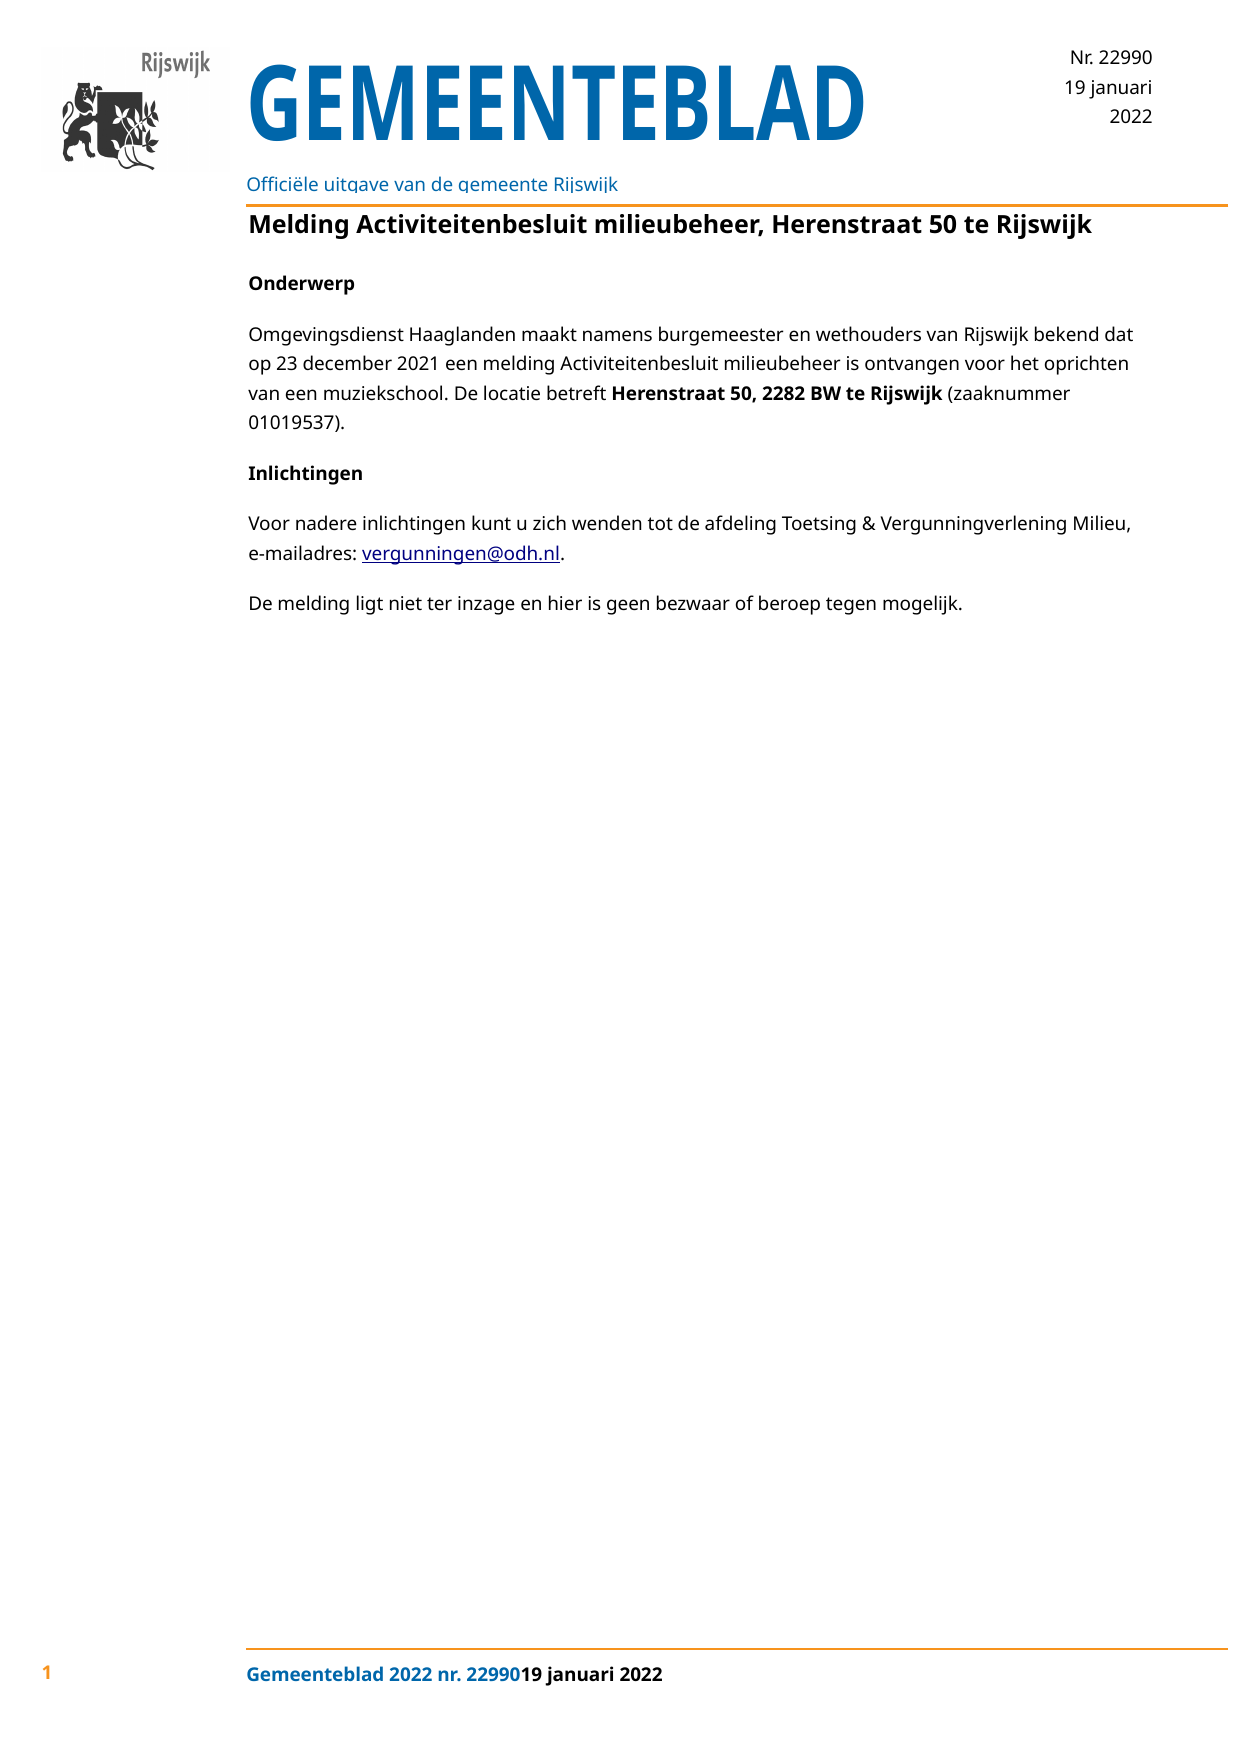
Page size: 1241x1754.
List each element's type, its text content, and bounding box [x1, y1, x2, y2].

text De melding ligt niet ter inzage en hier is geen bezwaar of beroep tegen mogelijk. [248, 590, 1152, 616]
text Melding Activiteitenbesluit milieubeheer, Herenstraat 50 te Rijswijk [248, 207, 1152, 241]
text Onderwerp [248, 270, 1152, 296]
picture [41, 47, 231, 172]
text Inlichtingen [248, 460, 1152, 486]
text Voor nadere inlichtingen kunt u zich wenden tot de afdeling Toetsing & Vergunningverlening Milieu, e-mailadres: vergunningen@odh.nl. [248, 510, 1152, 566]
text Omgevingsdienst Haaglanden maakt namens burgemeester en wethouders van Rijswijk bekend dat op 23 december 2021 een melding Activiteitenbesluit milieubeheer is ontvangen voor het oprichten van een muziekschool. De locatie betreft Herenstraat 50, 2282 BW te Rijswijk (zaaknummer 01019537). [248, 321, 1152, 435]
